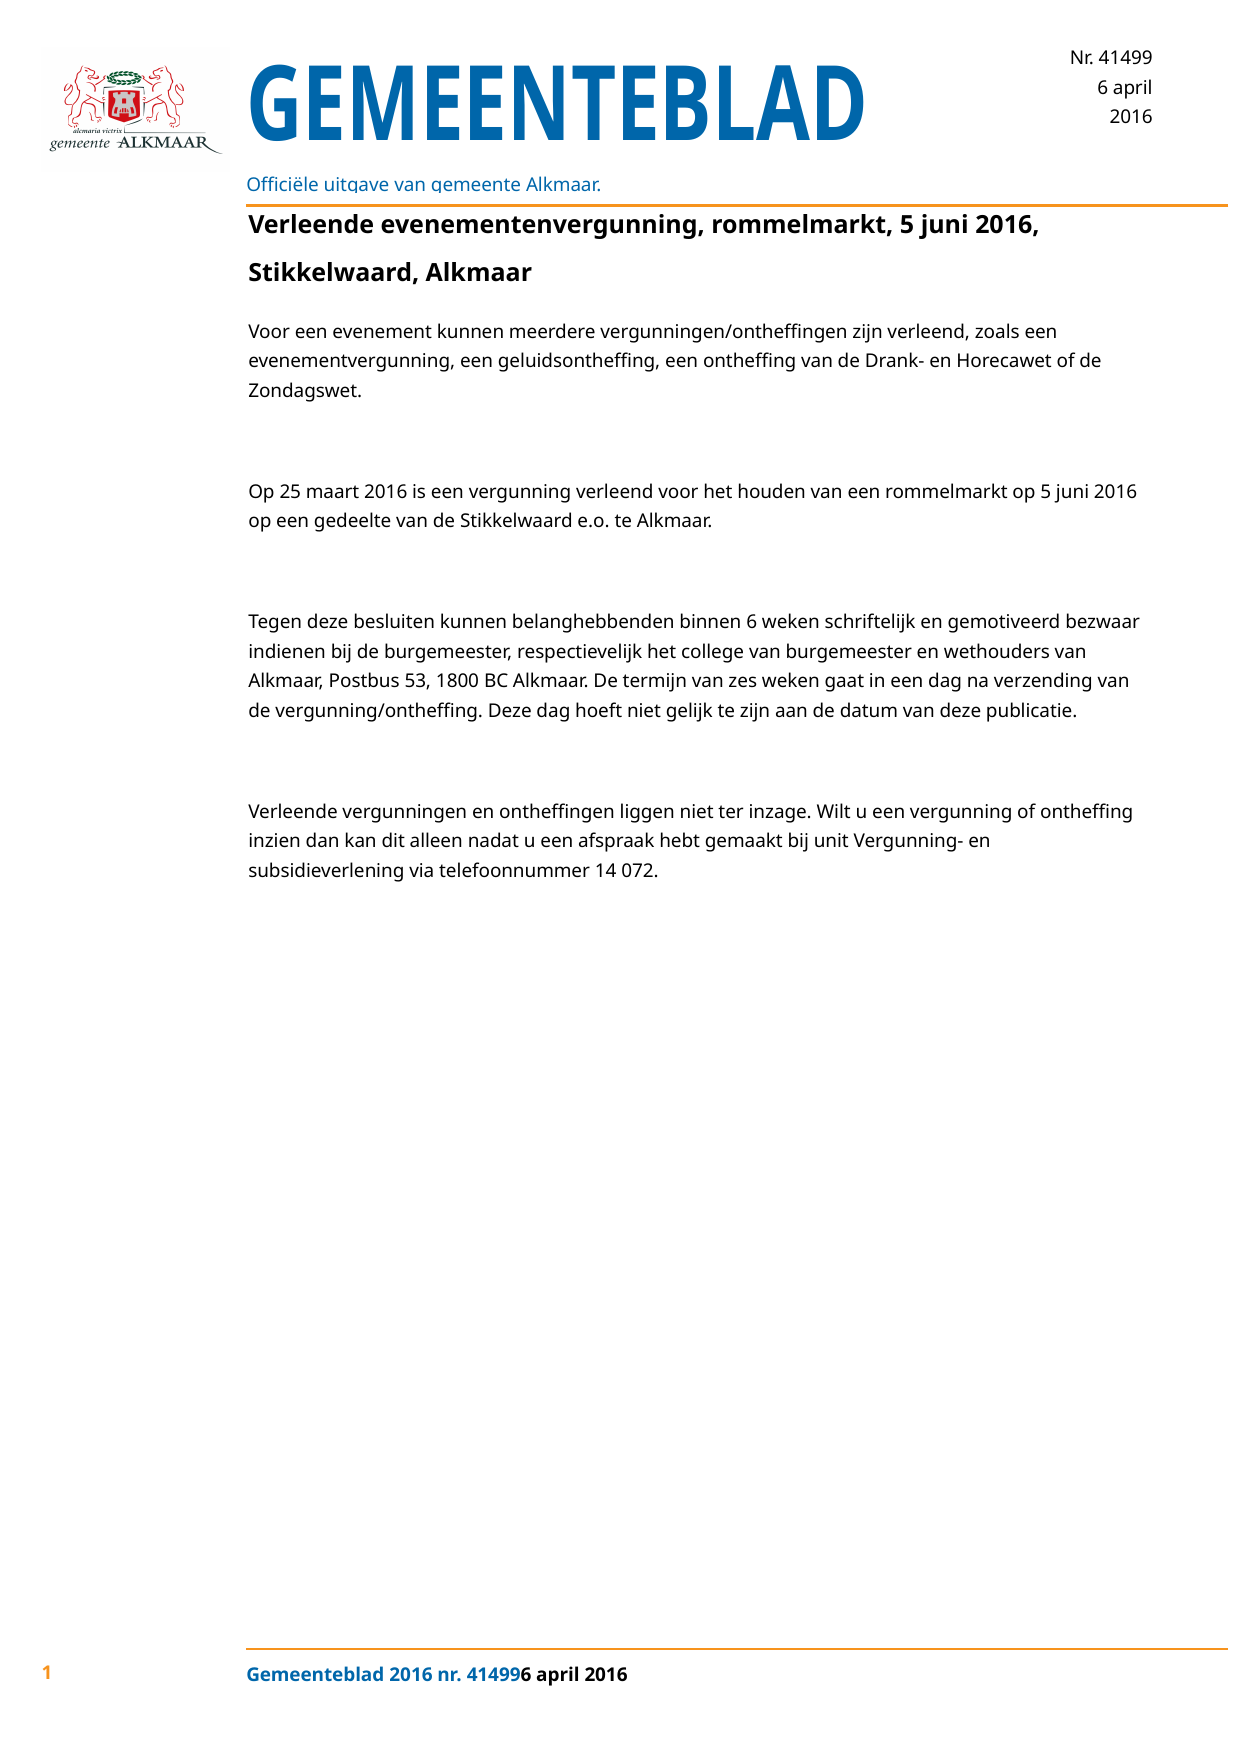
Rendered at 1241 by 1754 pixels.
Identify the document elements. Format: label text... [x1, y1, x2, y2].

text Verleende evenementenvergunning, rommelmarkt, 5 juni 2016, Stikkelwaard, Alkmaar [248, 207, 1152, 288]
picture [41, 47, 231, 172]
text Tegen deze besluiten kunnen belanghebbenden binnen 6 weken schriftelijk en gemotiveerd bezwaar indienen bij de burgemeester, respectievelijk het college van burgemeester en wethouders van Alkmaar, Postbus 53, 1800 BC Alkmaar. De termijn van zes weken gaat in een dag na verzending van de vergunning/ontheffing. Deze dag hoeft niet gelijk te zijn aan de datum van deze publicatie. [248, 608, 1152, 723]
text Voor een evenement kunnen meerdere vergunningen/ontheffingen zijn verleend, zoals een evenementvergunning, een geluidsontheffing, een ontheffing van de Drank- en Horecawet of de Zondagswet. [248, 318, 1152, 403]
text Op 25 maart 2016 is een vergunning verleend voor het houden van een rommelmarkt op 5 juni 2016 op een gedeelte van de Stikkelwaard e.o. te Alkmaar. [248, 478, 1152, 533]
text Verleende vergunningen en ontheffingen liggen niet ter inzage. Wilt u een vergunning of ontheffing inzien dan kan dit alleen nadat u een afspraak hebt gemaakt bij unit Vergunning- en subsidieverlening via telefoonnummer 14 072. [248, 798, 1152, 883]
